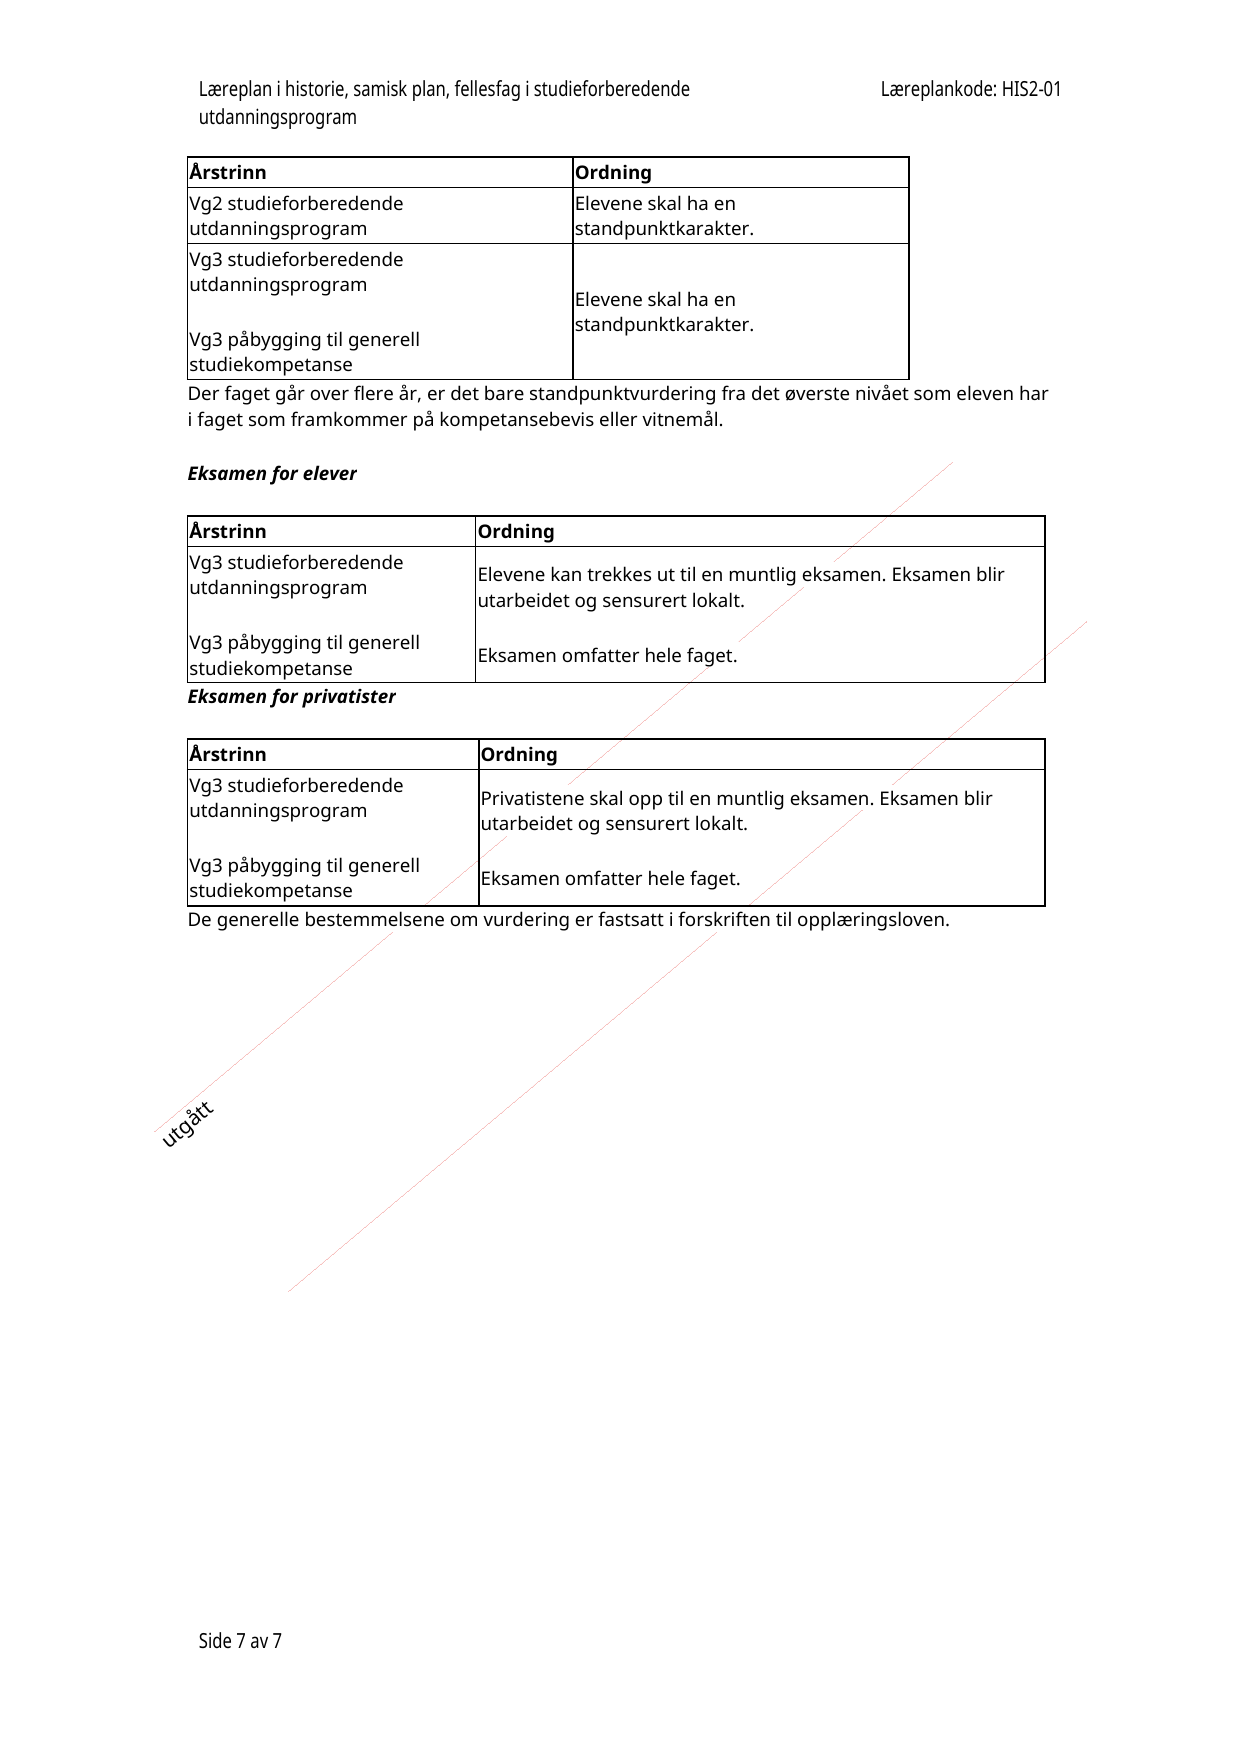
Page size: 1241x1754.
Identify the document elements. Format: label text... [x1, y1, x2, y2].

text Der faget går over flere år, er det bare standpunktvurdering fra det øverste nivået som eleven har i faget som framkommer på kompetansebevis eller vitnemål. [729, 380, 1053, 431]
table_cell Elevene kan trekkes ut til en muntlig eksamen. Eksamen blir utarbeidet og sensurert lokalt. Eksamen omfatter hele faget. [692, 667, 1031, 682]
text Eksamen for privatister [660, 684, 1011, 709]
text Eksamen for privatister [401, 684, 686, 709]
table_cell Elevene skal ha en standpunktkarakter. [574, 244, 908, 379]
table_cell Elevene kan trekkes ut til en muntlig eksamen. Eksamen blir utarbeidet og sensurert lokalt. Eksamen omfatter hele faget. [835, 547, 1044, 657]
table_cell Privatistene skal opp til en muntlig eksamen. Eksamen blir utarbeidet og sensurert lokalt. Eksamen omfatter hele faget. [480, 891, 764, 905]
text Eksamen for elever [362, 461, 1053, 486]
text Eksamen for privatister [984, 684, 1053, 709]
text De generelle bestemmelsene om vurdering er fastsatt i forskriften til opplæringsloven. [955, 907, 1053, 932]
table_cell Elevene kan trekkes ut til en muntlig eksamen. Eksamen blir utarbeidet og sensurert lokalt. Eksamen omfatter hele faget. [476, 547, 850, 682]
table_cell Privatistene skal opp til en muntlig eksamen. Eksamen blir utarbeidet og sensurert lokalt. Eksamen omfatter hele faget. [569, 770, 908, 785]
table_cell Privatistene skal opp til en muntlig eksamen. Eksamen blir utarbeidet og sensurert lokalt. Eksamen omfatter hele faget. [751, 770, 1044, 905]
